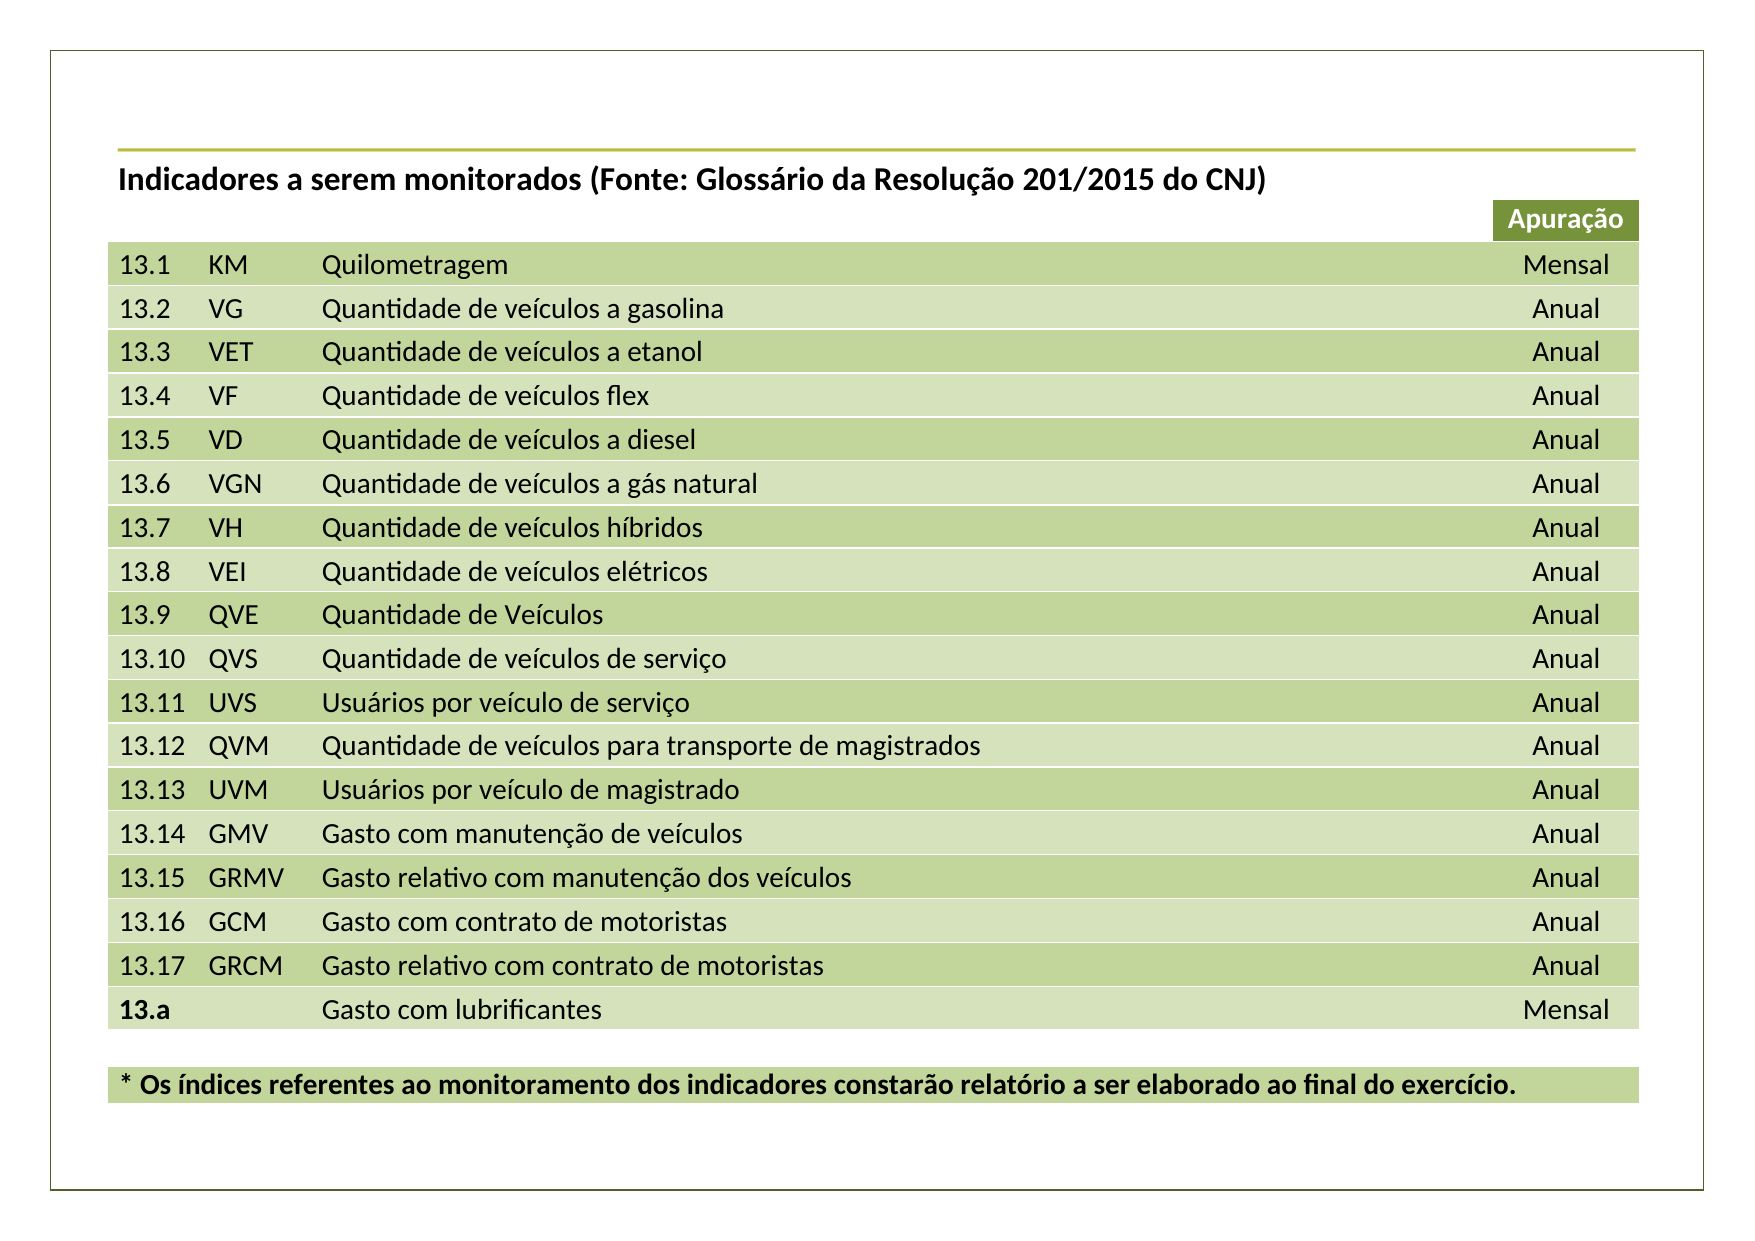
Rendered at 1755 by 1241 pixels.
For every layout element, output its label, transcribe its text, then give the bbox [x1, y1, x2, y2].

table_cell Quantidade de veículos a diesel [310, 418, 1492, 460]
table_cell Anual [1492, 855, 1639, 898]
table_cell UVS [197, 680, 310, 722]
table_cell VET [197, 330, 310, 372]
table_cell 13.11 [108, 680, 197, 722]
table_cell Anual [1492, 330, 1639, 372]
table_cell Anual [1492, 943, 1639, 986]
table_cell VF [197, 374, 310, 416]
table_cell UVM [197, 768, 310, 810]
table_cell GMV [197, 811, 310, 854]
table_cell VG [197, 286, 310, 328]
table_cell VGN [197, 461, 310, 504]
table_cell Quantidade de veículos de serviço [310, 636, 1492, 679]
table_cell VEI [197, 549, 310, 591]
table_cell Anual [1492, 811, 1639, 854]
table_cell QVS [197, 636, 310, 679]
table_cell Quilometragem [310, 242, 1492, 285]
text Indicadores a serem monitorados (Fonte: Glossário da Resolução 201/2015 do CNJ) [118, 158, 1664, 199]
table_cell * Os índices referentes ao monitoramento dos indicadores constarão relatório a ser elaborado ao final do exercício. [108, 1067, 1639, 1103]
table_cell Anual [1492, 549, 1639, 591]
table_cell Anual [1492, 768, 1639, 810]
table_cell Quantidade de veículos a gasolina [310, 286, 1492, 328]
table_cell Quantidade de veículos a etanol [310, 330, 1492, 372]
table_cell GRCM [197, 943, 310, 986]
table_cell Anual [1492, 724, 1639, 766]
table_cell Gasto com contrato de motoristas [310, 899, 1492, 942]
table_cell 13.4 [108, 374, 197, 416]
table_cell Quantidade de veículos a gás natural [310, 461, 1492, 504]
table_cell 13.15 [108, 855, 197, 898]
table_cell Gasto com lubrificantes [310, 987, 1492, 1029]
table_cell Quantidade de veículos elétricos [310, 549, 1492, 591]
table_cell Gasto relativo com contrato de motoristas [310, 943, 1492, 986]
table_cell Anual [1492, 374, 1639, 416]
table_cell Anual [1492, 680, 1639, 722]
table_cell 13.5 [108, 418, 197, 460]
table_cell Mensal [1492, 987, 1639, 1029]
table_cell 13.13 [108, 768, 197, 810]
table_cell Quantidade de Veículos [310, 592, 1492, 635]
table_cell Anual [1492, 286, 1639, 328]
table_cell 13.8 [108, 549, 197, 591]
table_cell Mensal [1492, 242, 1639, 285]
table_cell 13.16 [108, 899, 197, 942]
table_cell 13.7 [108, 506, 197, 547]
table_cell KM [197, 242, 310, 285]
table_cell Anual [1492, 592, 1639, 635]
table_cell 13.9 [108, 592, 197, 635]
table_cell QVM [197, 724, 310, 766]
table_cell Anual [1492, 899, 1639, 942]
table_header [108, 200, 1492, 241]
table_cell 13.10 [108, 636, 197, 679]
table_cell Usuários por veículo de magistrado [310, 768, 1492, 810]
table_cell Gasto com manutenção de veículos [310, 811, 1492, 854]
table_cell Anual [1492, 636, 1639, 679]
table_cell GCM [197, 899, 310, 942]
table_cell Quantidade de veículos flex [310, 374, 1492, 416]
table_cell Anual [1492, 506, 1639, 547]
table_cell 13.14 [108, 811, 197, 854]
table_cell GRMV [197, 855, 310, 898]
table_cell VD [197, 418, 310, 460]
table_cell 13.12 [108, 724, 197, 766]
table_cell QVE [197, 592, 310, 635]
table_cell Quantidade de veículos híbridos [310, 506, 1492, 547]
table_cell Usuários por veículo de serviço [310, 680, 1492, 722]
table_cell Anual [1492, 461, 1639, 504]
table_header Apuração [1493, 200, 1639, 241]
table_cell Quantidade de veículos para transporte de magistrados [310, 724, 1492, 766]
table_cell 13.a [108, 987, 310, 1029]
table_cell [108, 1030, 1639, 1067]
table_cell 13.3 [108, 330, 197, 372]
table_cell 13.1 [108, 242, 197, 285]
table_cell Anual [1492, 418, 1639, 460]
table_cell Gasto relativo com manutenção dos veículos [310, 855, 1492, 898]
table_cell 13.6 [108, 461, 197, 504]
table_cell VH [197, 506, 310, 547]
table_cell 13.2 [108, 286, 197, 328]
table_cell 13.17 [108, 943, 197, 986]
